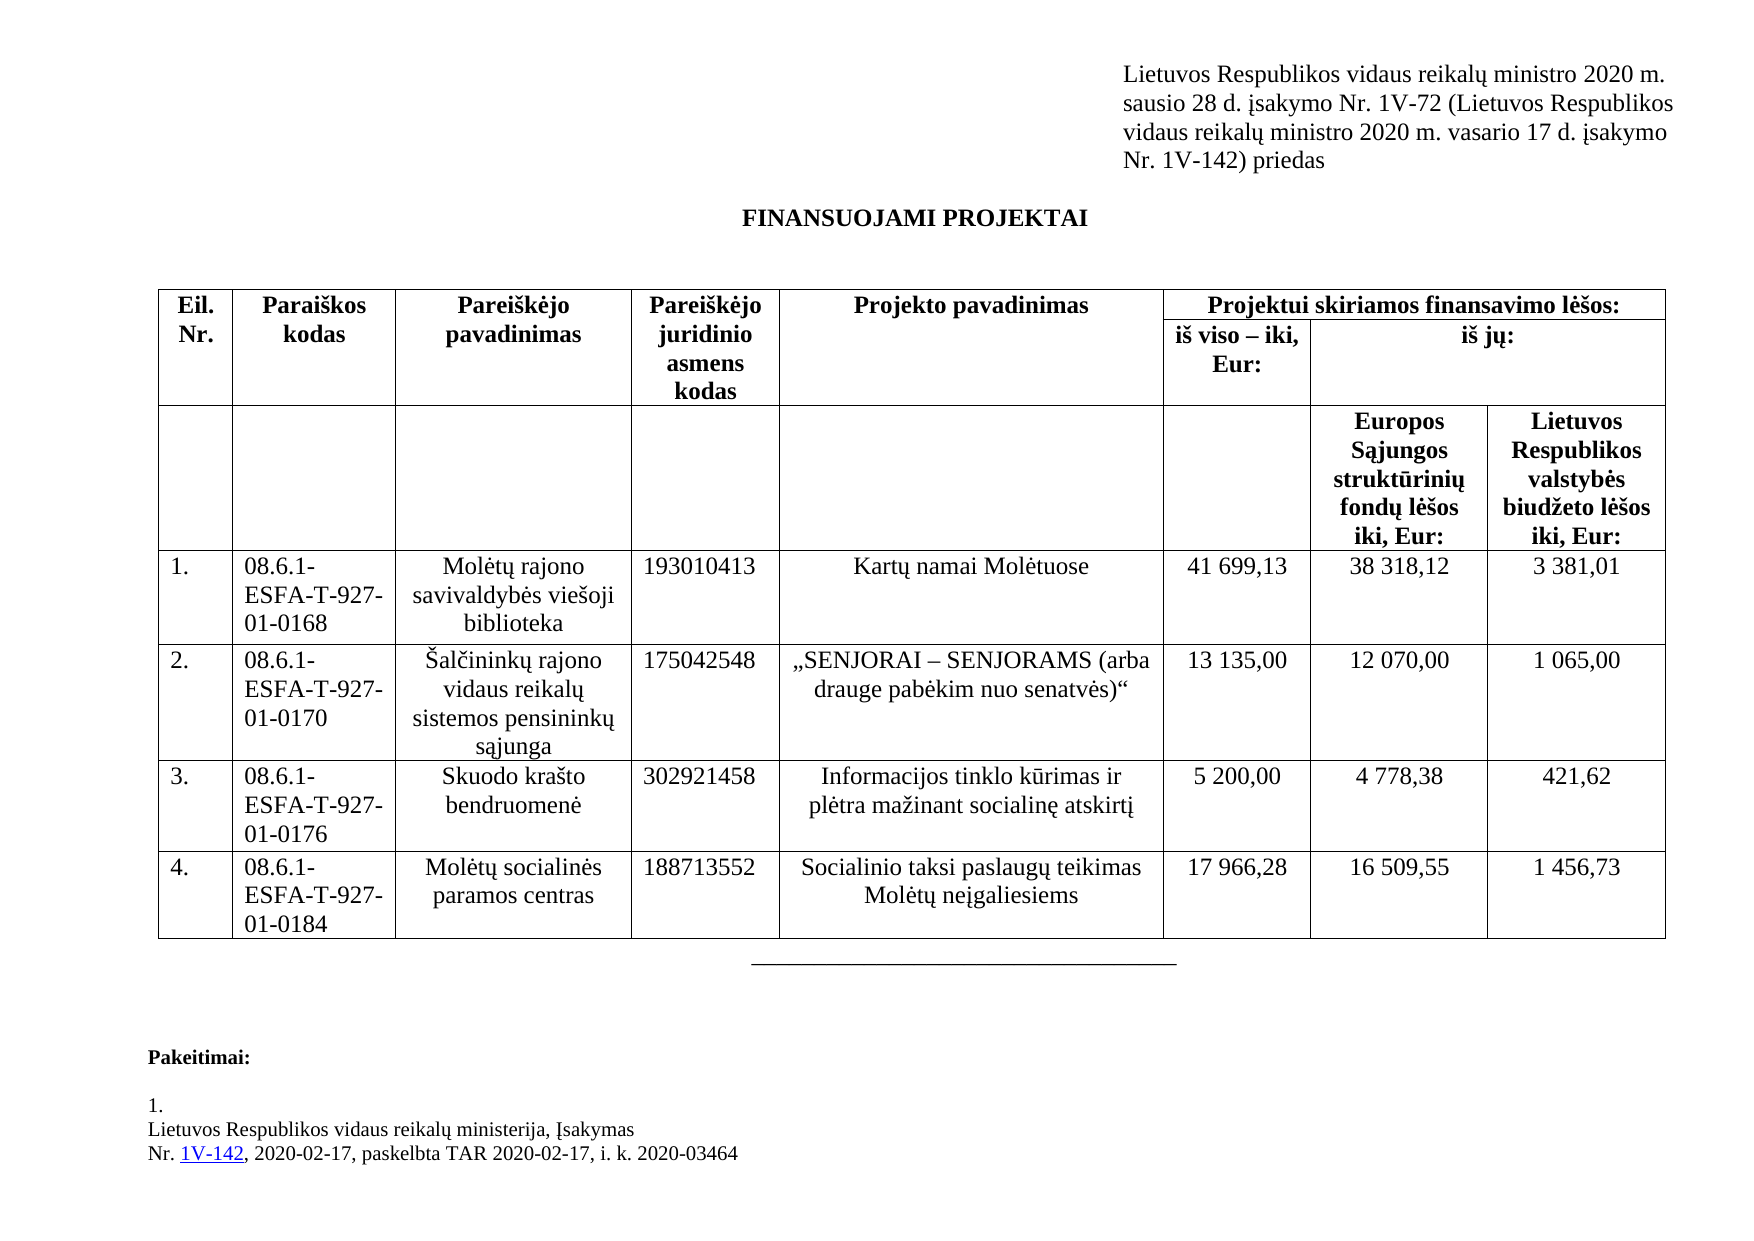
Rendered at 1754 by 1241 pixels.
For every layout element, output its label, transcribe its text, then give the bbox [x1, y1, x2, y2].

table_cell [396, 406, 631, 550]
table_cell Kartų namai Molėtuose [780, 551, 1163, 644]
table_cell 302921458 [632, 761, 779, 851]
text 1. [148, 1093, 1683, 1117]
table_cell 3 381,01 [1488, 551, 1665, 644]
table_cell 1. [159, 551, 232, 644]
table_cell „SENJORAI – SENJORAMS (arba drauge pabėkim nuo senatvės)“ [780, 645, 1163, 760]
text Lietuvos Respublikos vidaus reikalų ministerija, Įsakymas [148, 1117, 1683, 1141]
table_header Paraiškos kodas [233, 290, 395, 405]
text __________________________________ [148, 939, 1683, 968]
table_cell 175042548 [632, 645, 779, 760]
table_cell 421,62 [1488, 761, 1665, 851]
text Nr. 1V-142, 2020-02-17, paskelbta TAR 2020-02-17, i. k. 2020-03464 [148, 1141, 1683, 1165]
table_cell 17 966,28 [1164, 852, 1310, 938]
table_cell [1164, 406, 1310, 550]
table_cell 38 318,12 [1311, 551, 1487, 644]
table_cell iš jų: [1311, 320, 1665, 405]
table_cell [780, 406, 1163, 550]
table_header Pareiškėjo pavadinimas [396, 290, 631, 405]
table_cell 41 699,13 [1164, 551, 1310, 644]
text Lietuvos Respublikos vidaus reikalų ministro 2020 m. [148, 59, 1683, 88]
text vidaus reikalų ministro 2020 m. vasario 17 d. įsakymo [148, 117, 1683, 145]
table_cell Skuodo krašto bendruomenė [396, 761, 631, 851]
table_cell 08.6.1-ESFA-T-927-01-0170 [233, 645, 395, 760]
table_cell 12 070,00 [1311, 645, 1487, 760]
table_cell 16 509,55 [1311, 852, 1487, 938]
table_cell 13 135,00 [1164, 645, 1310, 760]
table_cell 4 778,38 [1311, 761, 1487, 851]
table_cell Šalčininkų rajono vidaus reikalų sistemos pensininkų sąjunga [396, 645, 631, 760]
table_cell iš viso – iki, Eur: [1164, 320, 1310, 405]
table_cell 08.6.1-ESFA-T-927-01-0168 [233, 551, 395, 644]
table_header Pareiškėjo juridinio asmens kodas [632, 290, 779, 405]
table_cell 1 456,73 [1488, 852, 1665, 938]
table_cell 193010413 [632, 551, 779, 644]
text sausio 28 d. įsakymo Nr. 1V-72 (Lietuvos Respublikos [148, 88, 1683, 117]
table_cell Lietuvos Respublikos valstybės biudžeto lėšos iki, Eur: [1488, 406, 1665, 550]
table_cell 3. [159, 761, 232, 851]
table_header Eil. Nr. [159, 290, 232, 405]
table_cell [159, 406, 232, 550]
table_cell [632, 406, 779, 550]
table_header Projekto pavadinimas [780, 290, 1163, 405]
table_cell Molėtų socialinės paramos centras [396, 852, 631, 938]
table_cell 08.6.1-ESFA-T-927-01-0184 [233, 852, 395, 938]
text FINANSUOJAMI PROJEKTAI [148, 203, 1683, 232]
text Pakeitimai: [148, 1045, 1683, 1069]
table_cell [233, 406, 395, 550]
table_cell 188713552 [632, 852, 779, 938]
table_cell Socialinio taksi paslaugų teikimas Molėtų neįgaliesiems [780, 852, 1163, 938]
table_cell 4. [159, 852, 232, 938]
table_cell 08.6.1-ESFA-T-927-01-0176 [233, 761, 395, 851]
table_cell 2. [159, 645, 232, 760]
table_cell 1 065,00 [1488, 645, 1665, 760]
table_cell 5 200,00 [1164, 761, 1310, 851]
table_cell Informacijos tinklo kūrimas ir plėtra mažinant socialinę atskirtį [780, 761, 1163, 851]
table_cell Molėtų rajono savivaldybės viešoji biblioteka [396, 551, 631, 644]
table_cell Europos Sąjungos struktūrinių fondų lėšos iki, Eur: [1311, 406, 1487, 550]
table_header Projektui skiriamos finansavimo lėšos: [1164, 290, 1665, 319]
text Nr. 1V-142) priedas [148, 145, 1683, 174]
